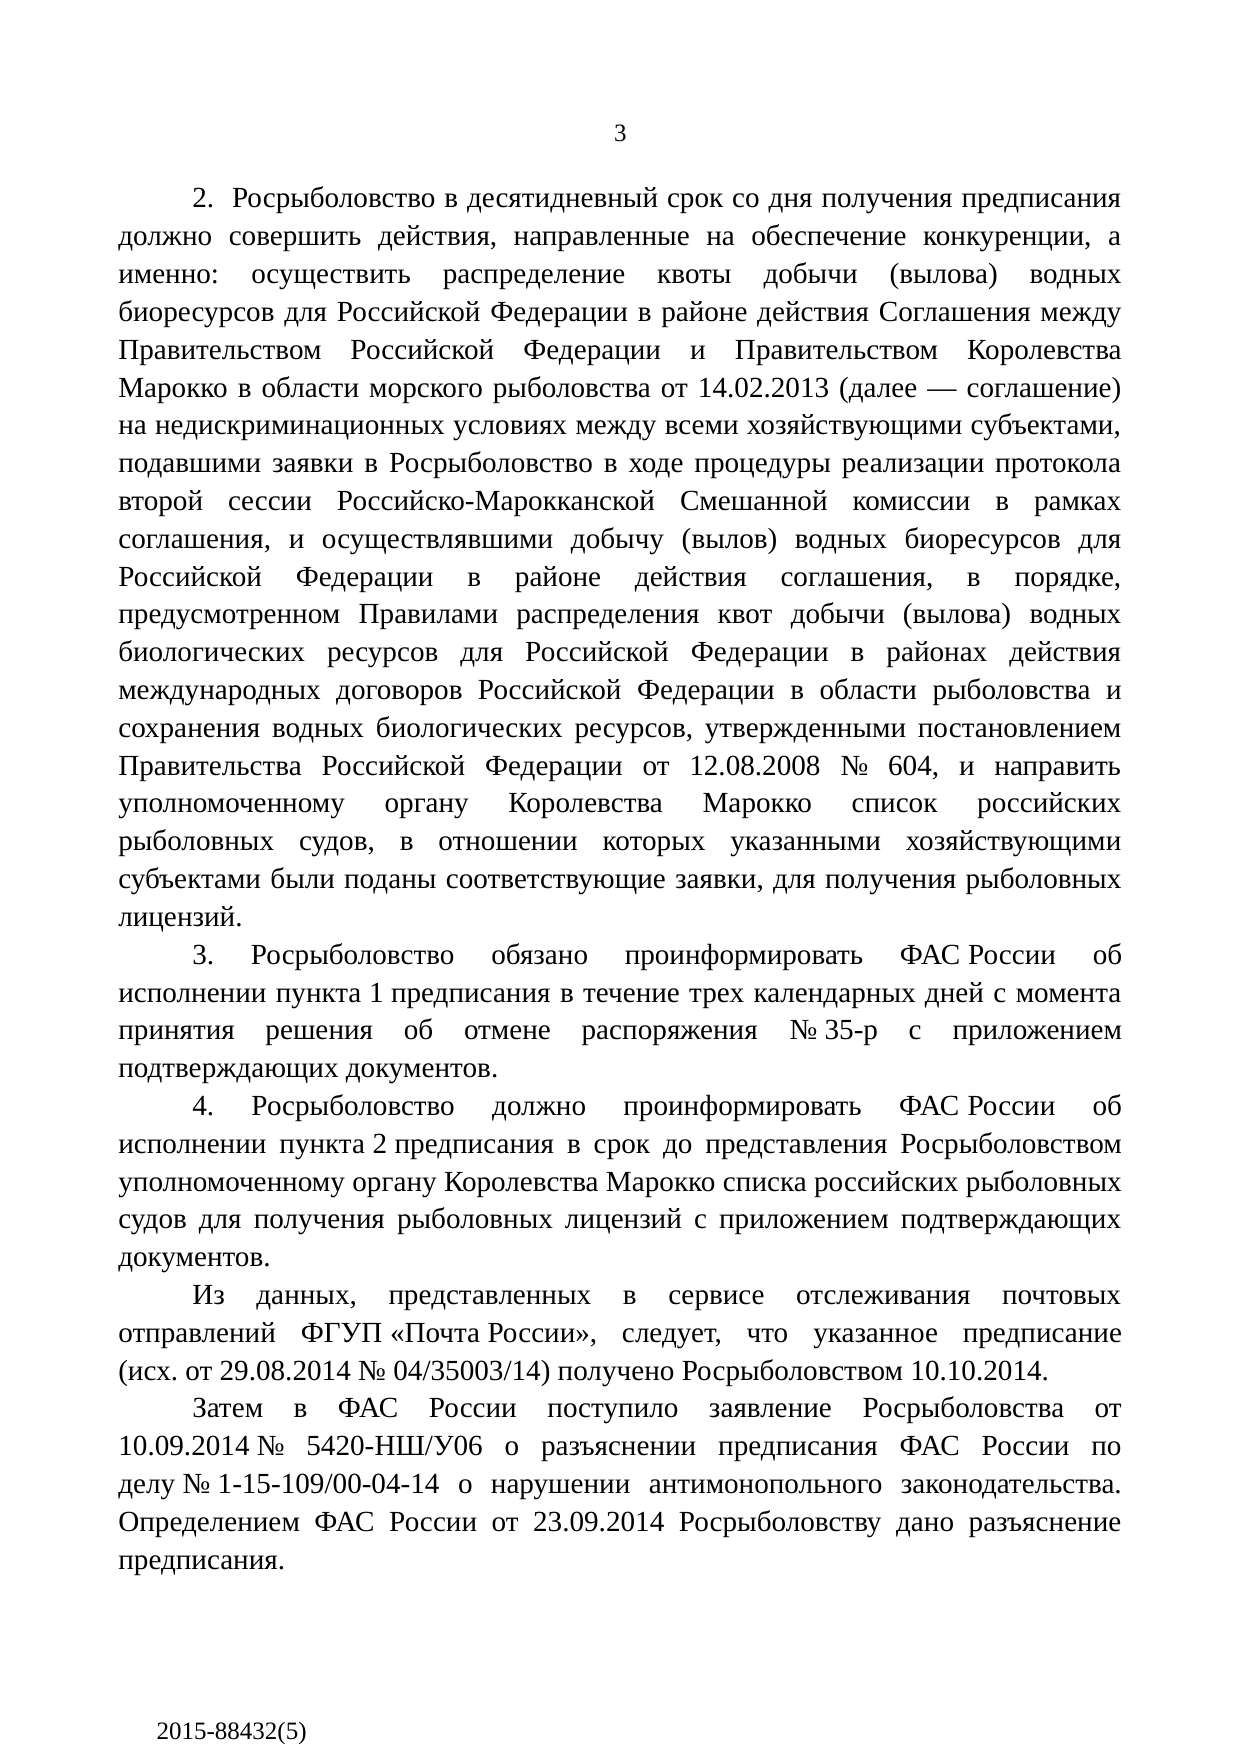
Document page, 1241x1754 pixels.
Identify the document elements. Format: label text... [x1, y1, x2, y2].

text 2. Росрыболовство в десятидневный срок со дня получения предписания должно совершить действия, направленные на обеспечение конкуренции, а именно: осуществить распределение квоты добычи (вылова) водных биоресурсов для Российской Федерации в районе действия Соглашения между Правительством Российской Федерации и Правительством Королевства Марокко в области морского рыболовства от 14.02.2013 (далее — соглашение) на недискриминационных условиях между всеми хозяйствующими субъектами, подавшими заявки в Росрыболовство в ходе процедуры реализации протокола второй сессии Российско-Марокканской Смешанной комиссии в рамках соглашения, и осуществлявшими добычу (вылов) водных биоресурсов для Российской Федерации в районе действия соглашения, в порядке, предусмотренном Правилами распределения квот добычи (вылова) водных биологических ресурсов для Российской Федерации в районах действия международных договоров Российской Федерации в области рыболовства и сохранения водных биологических ресурсов, утвержденными постановлением Правительства Российской Федерации от 12.08.2008 № 604, и направить уполномоченному органу Королевства Марокко список российских рыболовных судов, в отношении которых указанными хозяйствующими субъектами были поданы соответствующие заявки, для получения рыболовных лицензий. [118, 176, 1122, 933]
text Затем в ФАС России поступило заявление Росрыболовства от 10.09.2014 № 5420-НШ/У06 о разъяснении предписания ФАС России по делу № 1-15-109/00-04-14 о нарушении антимонопольного законодательства. Определением ФАС России от 23.09.2014 Росрыболовству дано разъяснение предписания. [118, 1386, 1122, 1575]
text 3. Росрыболовство обязано проинформировать ФАС России об исполнении пункта 1 предписания в течение трех календарных дней с момента принятия решения об отмене распоряжения № 35-р с приложением подтверждающих документов. [118, 933, 1122, 1084]
text 4. Росрыболовство должно проинформировать ФАС России об исполнении пункта 2 предписания в срок до представления Росрыболовством уполномоченному органу Королевства Марокко списка российских рыболовных судов для получения рыболовных лицензий с приложением подтверждающих документов. [118, 1084, 1122, 1273]
text Из данных, представленных в сервисе отслеживания почтовых отправлений ФГУП «Почта России», следует, что указанное предписание (исх. от 29.08.2014 № 04/35003/14) получено Росрыболовством 10.10.2014. [118, 1273, 1122, 1386]
